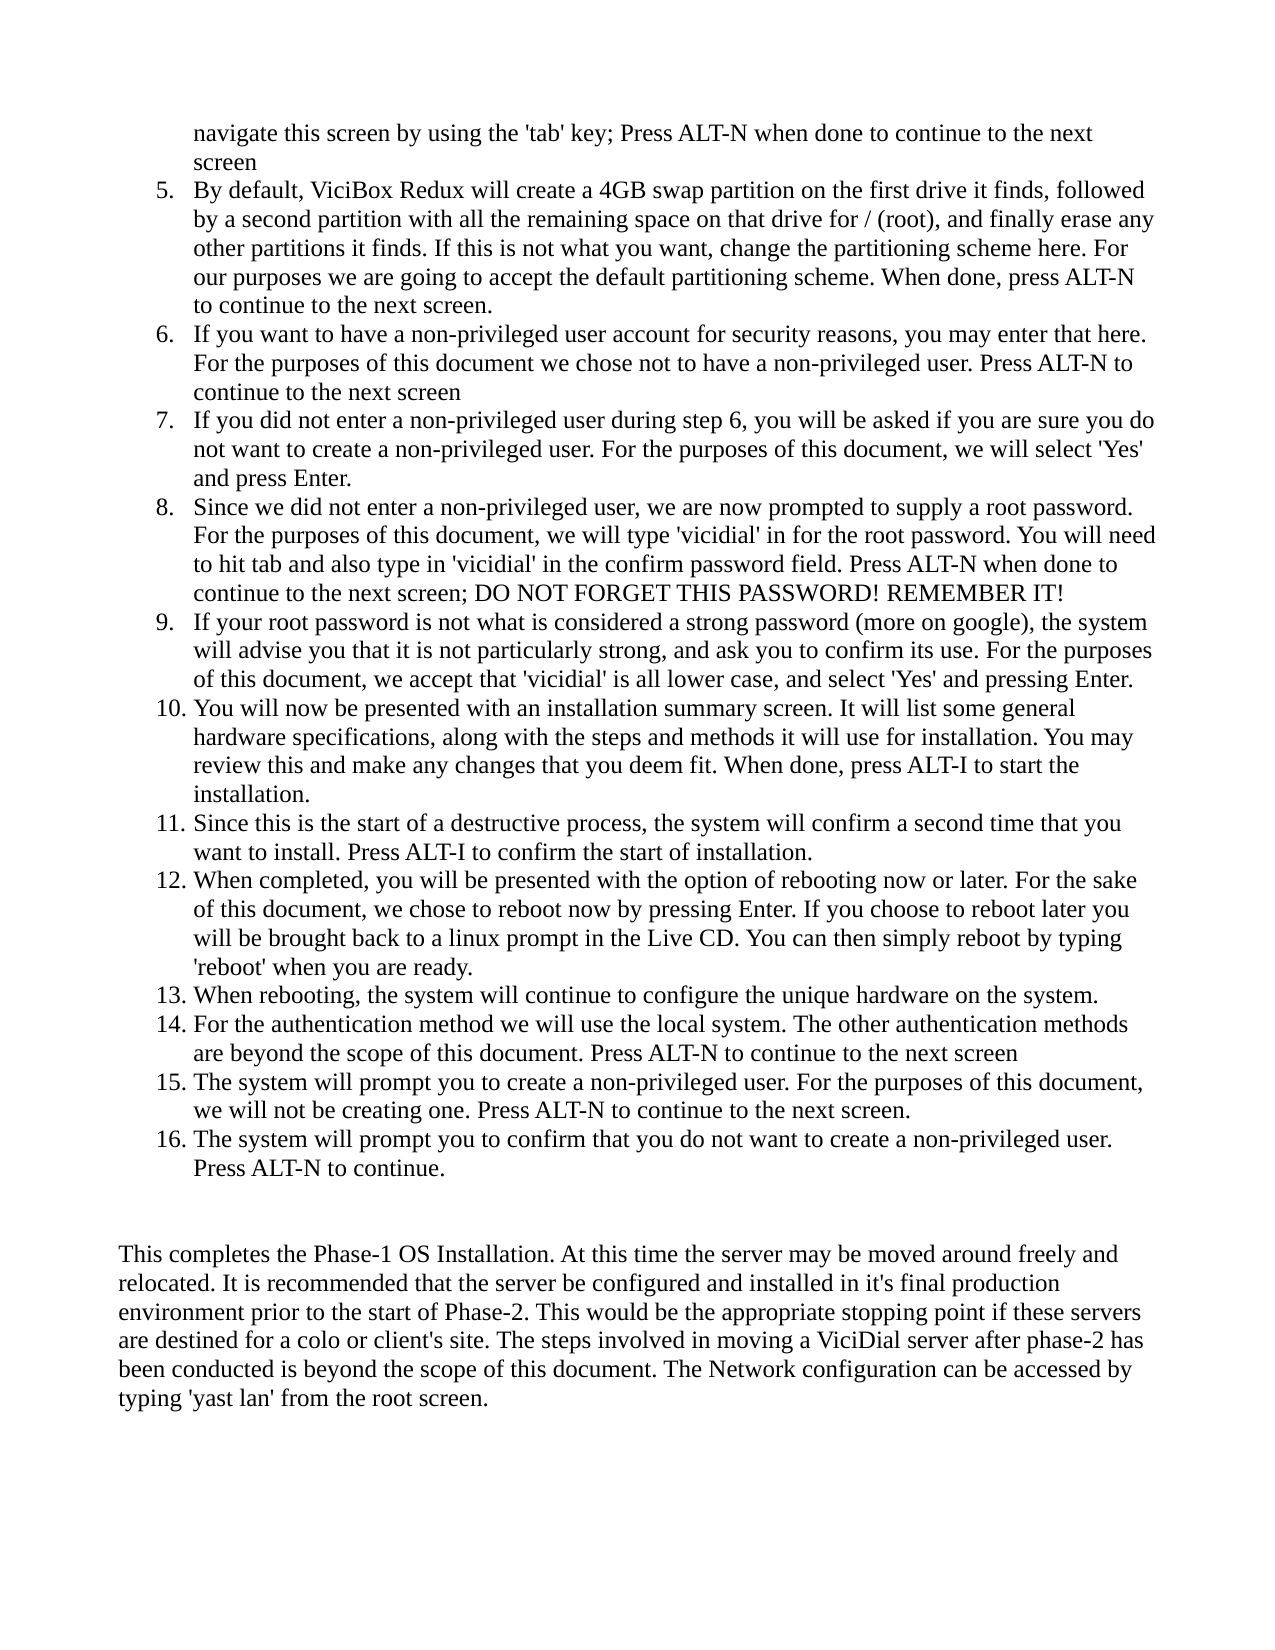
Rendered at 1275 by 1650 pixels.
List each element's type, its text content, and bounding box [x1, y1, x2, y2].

list If you want to have a non-privileged user account for security reasons, you may enter that here. For the purposes of this document we chose not to have a non-privileged user. Press ALT-N to continue to the next screen [156, 319, 1157, 406]
list navigate this screen by using the 'tab' key; Press ALT-N when done to continue to the next screen [156, 118, 1157, 176]
list Since we did not enter a non-privileged user, we are now prompted to supply a root password. For the purposes of this document, we will type 'vicidial' in for the root password. You will need to hit tab and also type in 'vicidial' in the confirm password field. Press ALT-N when done to continue to the next screen; DO NOT FORGET THIS PASSWORD! REMEMBER IT! [156, 492, 1157, 607]
list You will now be presented with an installation summary screen. It will list some general hardware specifications, along with the steps and methods it will use for installation. You may review this and make any changes that you deem fit. When done, press ALT-I to start the installation. [156, 693, 1157, 808]
list When completed, you will be presented with the option of rebooting now or later. For the sake of this document, we chose to reboot now by pressing Enter. If you choose to reboot later you will be brought back to a linux prompt in the Live CD. You can then simply reboot by typing 'reboot' when you are ready. [156, 866, 1157, 981]
text This completes the Phase-1 OS Installation. At this time the server may be moved around freely and relocated. It is recommended that the server be configured and installed in it's final production environment prior to the start of Phase-2. This would be the appropriate stopping point if these servers are destined for a colo or client's site. The steps involved in moving a ViciDial server after phase-2 has been conducted is beyond the scope of this document. The Network configuration can be accessed by typing 'yast lan' from the root screen. [118, 1239, 1157, 1412]
list The system will prompt you to confirm that you do not want to create a non-privileged user. Press ALT-N to continue. [156, 1124, 1157, 1182]
list The system will prompt you to create a non-privileged user. For the purposes of this document, we will not be creating one. Press ALT-N to continue to the next screen. [156, 1067, 1157, 1124]
list If you did not enter a non-privileged user during step 6, you will be asked if you are sure you do not want to create a non-privileged user. For the purposes of this document, we will select 'Yes' and press Enter. [156, 406, 1157, 492]
list When rebooting, the system will continue to configure the unique hardware on the system. [156, 981, 1157, 1009]
list For the authentication method we will use the local system. The other authentication methods are beyond the scope of this document. Press ALT-N to continue to the next screen [156, 1009, 1157, 1067]
list Since this is the start of a destructive process, the system will confirm a second time that you want to install. Press ALT-I to confirm the start of installation. [156, 808, 1157, 866]
list If your root password is not what is considered a strong password (more on google), the system will advise you that it is not particularly strong, and ask you to confirm its use. For the purposes of this document, we accept that 'vicidial' is all lower case, and select 'Yes' and pressing Enter. [156, 607, 1157, 693]
list By default, ViciBox Redux will create a 4GB swap partition on the first drive it finds, followed by a second partition with all the remaining space on that drive for / (root), and finally erase any other partitions it finds. If this is not what you want, change the partitioning scheme here. For our purposes we are going to accept the default partitioning scheme. When done, press ALT-N to continue to the next screen. [156, 176, 1157, 319]
